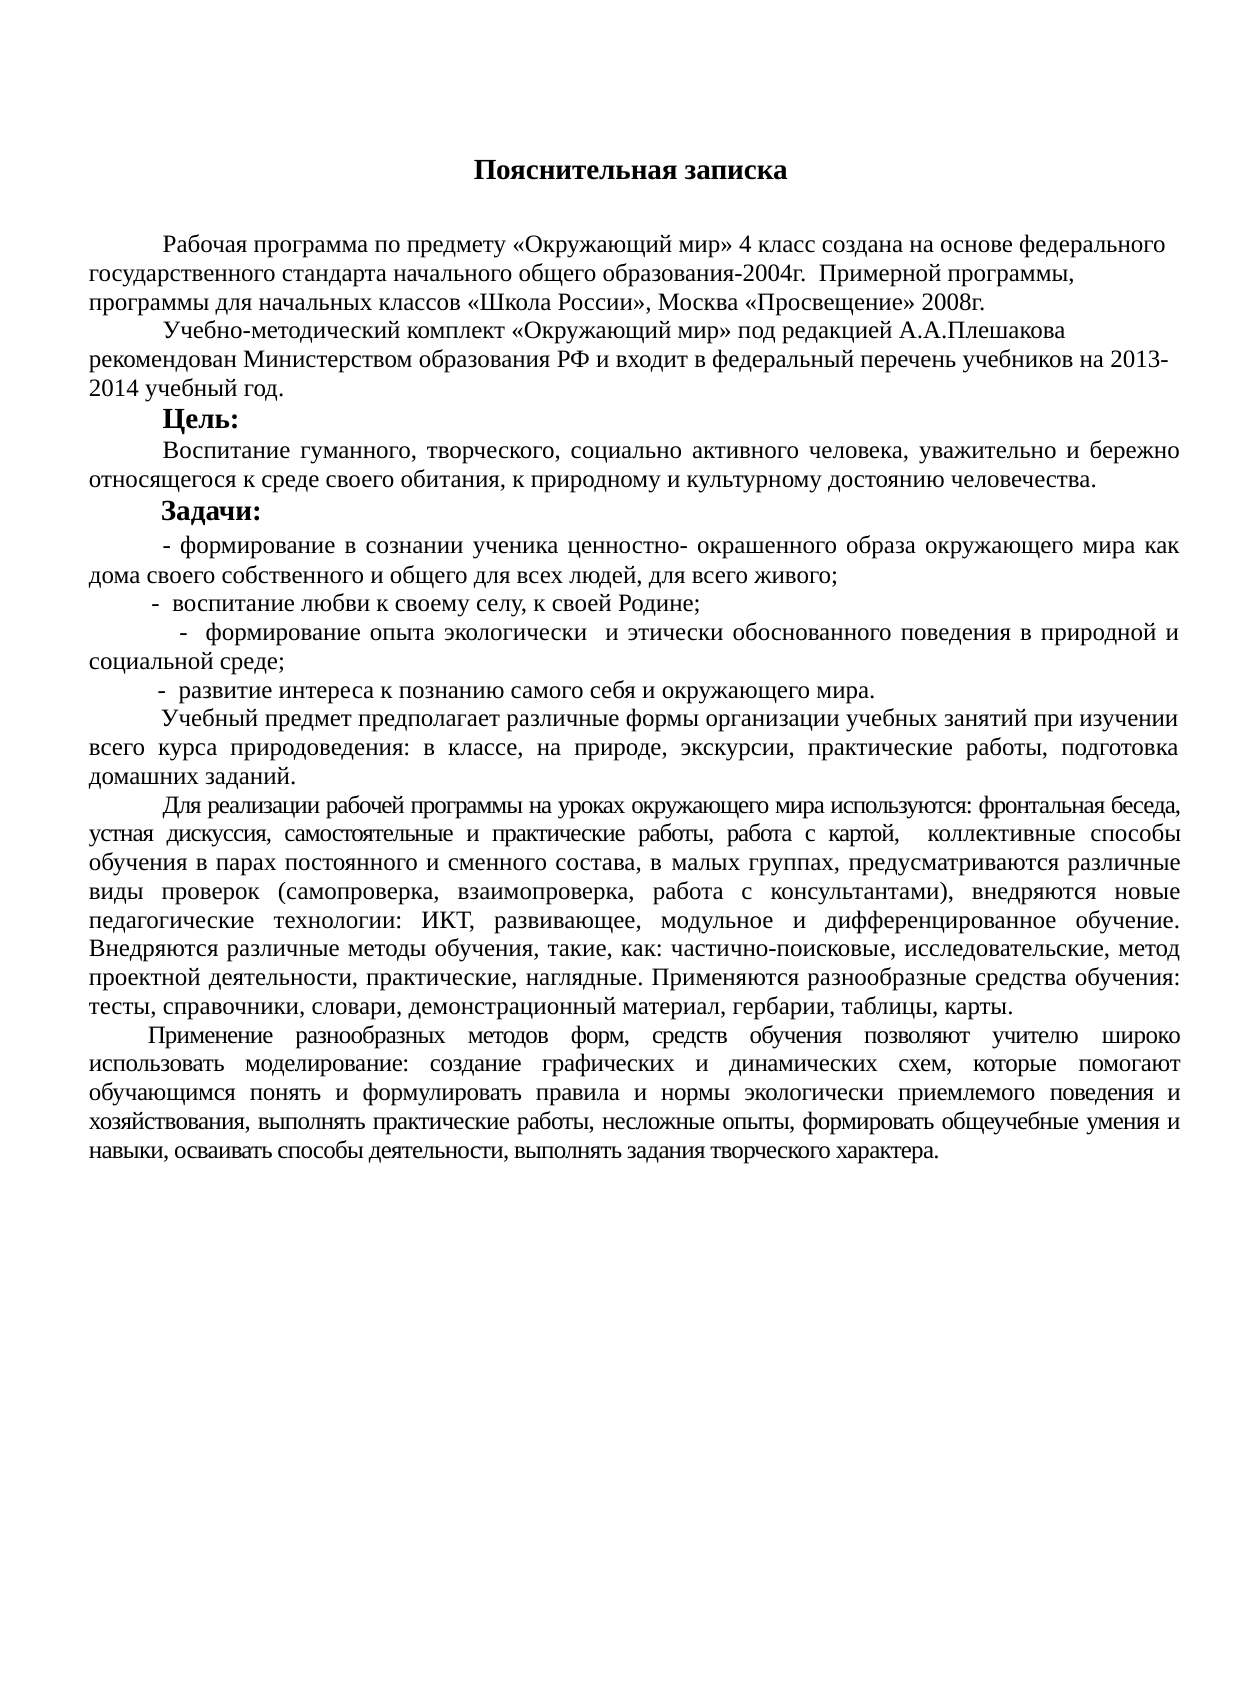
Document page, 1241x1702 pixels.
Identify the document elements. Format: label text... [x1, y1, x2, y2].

text Цель: [89, 402, 1181, 435]
text - формирование в сознании ученика ценностно- окрашенного образа окружающего мира как дома своего собственного и общего для всех людей, для всего живого; [89, 526, 1181, 588]
text - воспитание любви к своему селу, к своей Родине; [89, 588, 1181, 617]
text - развитие интереса к познанию самого себя и окружающего мира. [89, 675, 1181, 703]
text Для реализации рабочей программы на уроках окружающего мира используются: фронтальная беседа, устная дискуссия, самостоятельные и практические работы, работа с картой, коллективные способы обучения в парах постоянного и сменного состава, в малых группах, предусматриваются различные виды проверок (самопроверка, взаимопроверка, работа с консультантами), внедряются новые педагогические технологии: ИКТ, развивающее, модульное и дифференцированное обучение. Внедряются различные методы обучения, такие, как: частично-поисковые, исследовательские, метод проектной деятельности, практические, наглядные. Применяются разнообразные средства обучения: тесты, справочники, словари, демонстрационный материал, гербарии, таблицы, карты. [89, 790, 1181, 1020]
text Задачи: [89, 493, 1181, 526]
text Учебный предмет предполагает различные формы организации учебных занятий при изучении всего курса природоведения: в классе, на природе, экскурсии, практические работы, подготовка домашних заданий. [89, 703, 1179, 790]
text Рабочая программа по предмету «Окружающий мир» 4 класс создана на основе федерального государственного стандарта начального общего образования-2004г. Примерной программы, программы для начальных классов «Школа России», Москва «Просвещение» 2008г. [89, 229, 1181, 315]
text Учебно-методический комплект «Окружающий мир» под редакцией А.А.Плешакова рекомендован Министерством образования РФ и входит в федеральный перечень учебников на 2013-2014 учебный год. [89, 315, 1181, 402]
text Применение разнообразных методов форм, средств обучения позволяют учителю широко использовать моделирование: создание графических и динамических схем, которые помогают обучающимся понять и формулировать правила и нормы экологически приемлемого поведения и хозяйствования, выполнять практические работы, несложные опыты, формировать общеучебные умения и навыки, осваивать способы деятельности, выполнять задания творческого характера. [89, 1020, 1181, 1163]
text - формирование опыта экологически и этически обоснованного поведения в природной и социальной среде; [89, 617, 1181, 675]
text Воспитание гуманного, творческого, социально активного человека, уважительно и бережно относящегося к среде своего обитания, к природному и культурному достоянию человечества. [89, 435, 1181, 493]
text Пояснительная записка [89, 152, 1172, 186]
